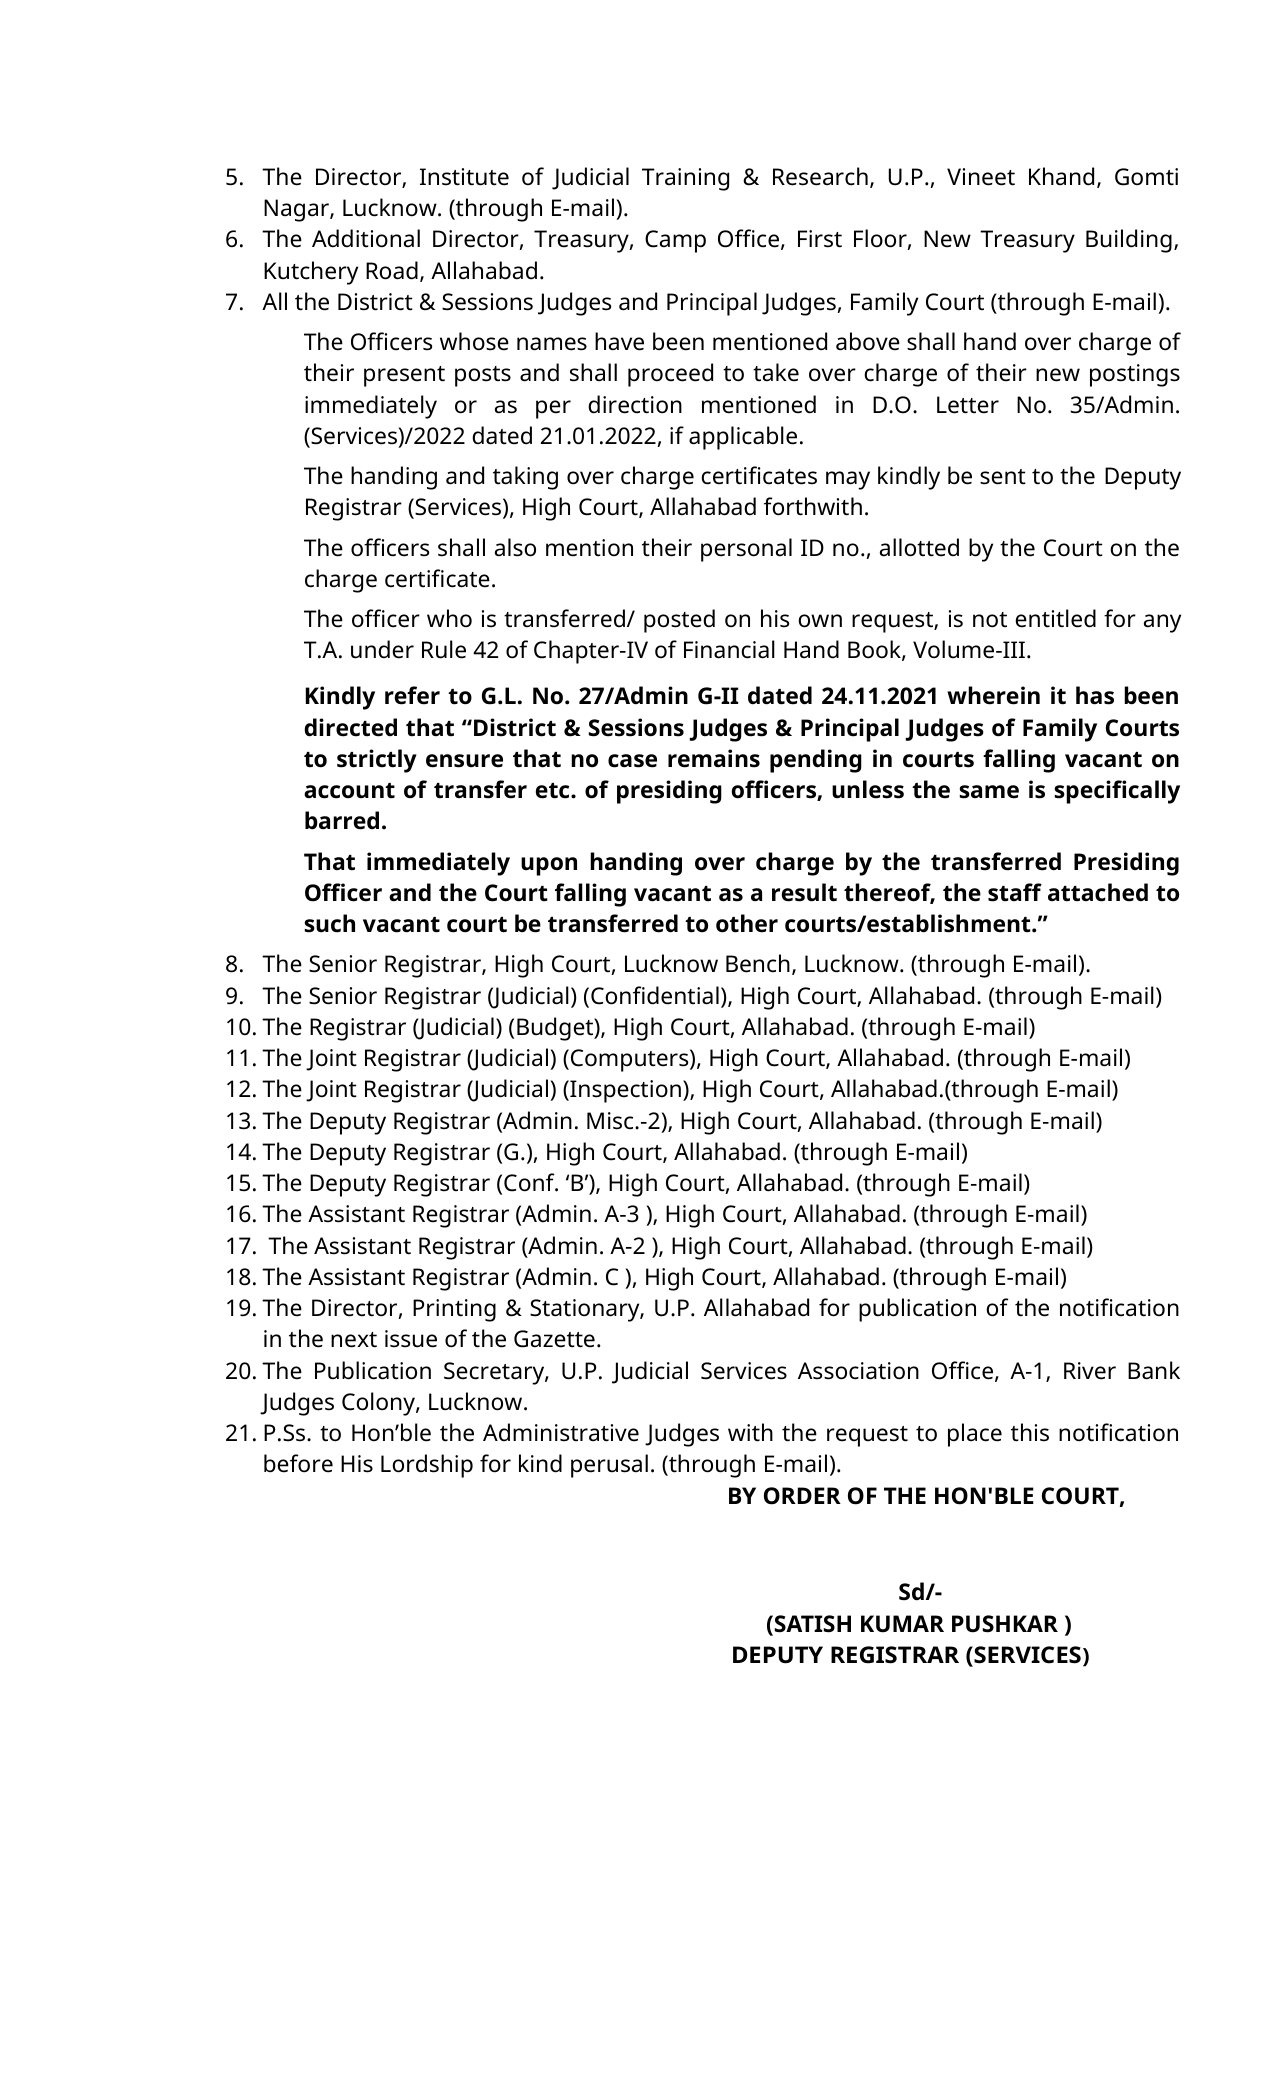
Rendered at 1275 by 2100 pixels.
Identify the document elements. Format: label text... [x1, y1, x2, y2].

list The Director, Printing & Stationary, U.P. Allahabad for publication of the notification in the next issue of the Gazette. [225, 1292, 1181, 1355]
list The Senior Registrar, High Court, Lucknow Bench, Lucknow. (through E-mail). [225, 948, 1181, 980]
list The Assistant Registrar (Admin. C ), High Court, Allahabad. (through E-mail) [225, 1261, 1181, 1292]
list The Senior Registrar (Judicial) (Confidential), High Court, Allahabad. (through E-mail) [225, 980, 1181, 1011]
text That immediately upon handing over charge by the transferred Presiding Officer and the Court falling vacant as a result thereof, the staff attached to such vacant court be transferred to other courts/establishment.” [303, 846, 1181, 939]
list The Deputy Registrar (Admin. Misc.-2), High Court, Allahabad. (through E-mail) [225, 1105, 1181, 1136]
list The Director, Institute of Judicial Training & Research, U.P., Vineet Khand, Gomti Nagar, Lucknow. (through E-mail). [225, 161, 1181, 223]
list The Registrar (Judicial) (Budget), High Court, Allahabad. (through E-mail) [225, 1011, 1181, 1042]
text The Officers whose names have been mentioned above shall hand over charge of their present posts and shall proceed to take over charge of their new postings immediately or as per direction mentioned in D.O. Letter No. 35/Admin. (Services)/2022 dated 21.01.2022, if applicable. [303, 326, 1181, 451]
list The Publication Secretary, U.P. Judicial Services Association Office, A-1, River Bank Judges Colony, Lucknow. [225, 1355, 1181, 1417]
list The Deputy Registrar (G.), High Court, Allahabad. (through E-mail) [225, 1136, 1181, 1167]
text Sd/- (SATISH KUMAR PUSHKAR ) [562, 1576, 1181, 1639]
text The officer who is transferred/ posted on his own request, is not entitled for any T.A. under Rule 42 of Chapter-IV of Financial Hand Book, Volume-III. [303, 603, 1183, 666]
list P.Ss. to Hon’ble the Administrative Judges with the request to place this notification before His Lordship for kind perusal. (through E-mail). [225, 1417, 1181, 1480]
text The handing and taking over charge certificates may kindly be sent to the Deputy Registrar (Services), High Court, Allahabad forthwith. [303, 460, 1181, 523]
text Kindly refer to G.L. No. 27/Admin G-II dated 24.11.2021 wherein it has been directed that “District & Sessions Judges & Principal Judges of Family Courts to strictly ensure that no case remains pending in courts falling vacant on account of transfer etc. of presiding officers, unless the same is specifically barred. [303, 681, 1181, 837]
list The Deputy Registrar (Conf. ‘B’), High Court, Allahabad. (through E-mail) [225, 1167, 1181, 1198]
text DEPUTY REGISTRAR (SERVICES) [187, 1639, 1189, 1670]
list The Assistant Registrar (Admin. A-2 ), High Court, Allahabad. (through E-mail) [225, 1230, 1181, 1261]
text BY ORDER OF THE HON'BLE COURT, [187, 1480, 1181, 1511]
list The Joint Registrar (Judicial) (Inspection), High Court, Allahabad.(through E-mail) [225, 1073, 1181, 1105]
list The Assistant Registrar (Admin. A-3 ), High Court, Allahabad. (through E-mail) [225, 1198, 1181, 1230]
text The officers shall also mention their personal ID no., allotted by the Court on the charge certificate. [303, 532, 1181, 594]
list The Additional Director, Treasury, Camp Office, First Floor, New Treasury Building, Kutchery Road, Allahabad. [225, 223, 1181, 286]
list The Joint Registrar (Judicial) (Computers), High Court, Allahabad. (through E-mail) [225, 1042, 1181, 1073]
list All the District & Sessions Judges and Principal Judges, Family Court (through E-mail). [225, 286, 1181, 317]
